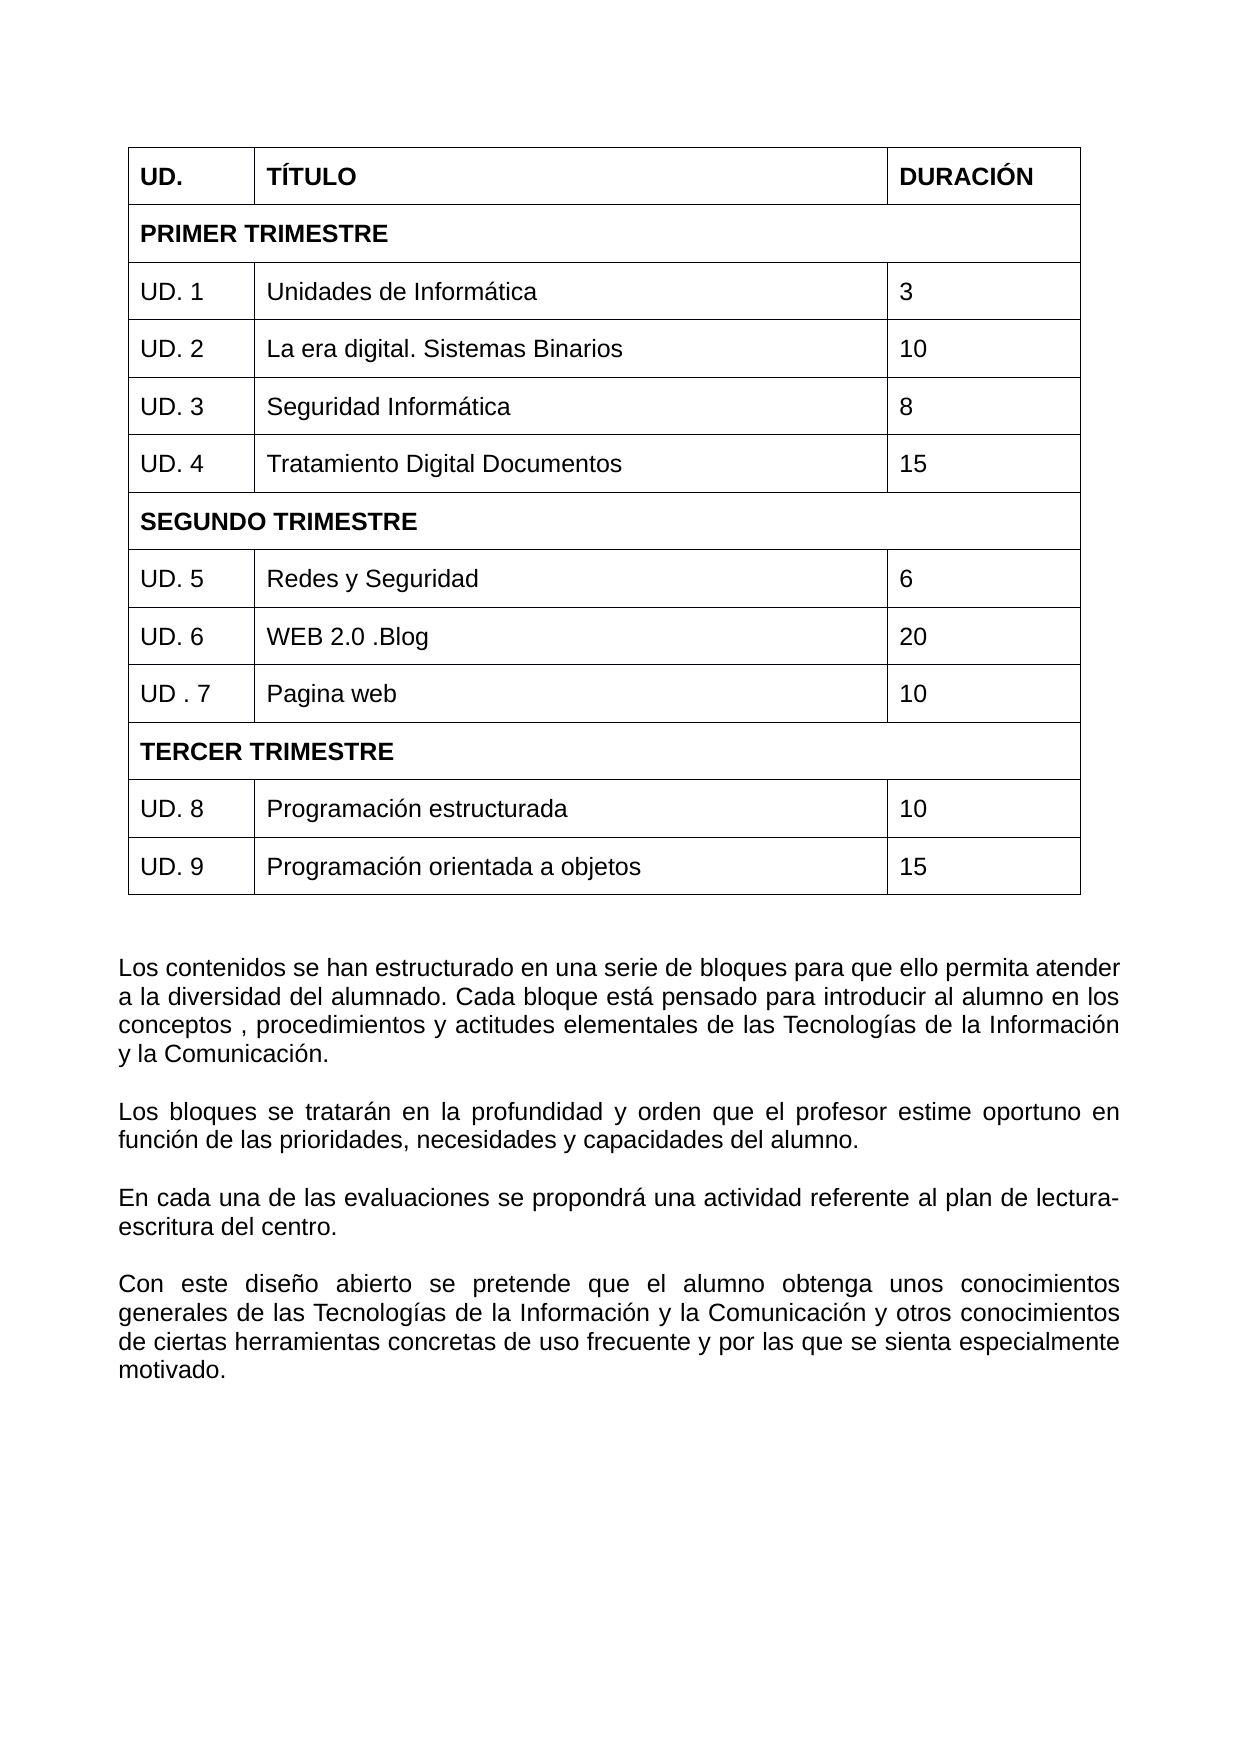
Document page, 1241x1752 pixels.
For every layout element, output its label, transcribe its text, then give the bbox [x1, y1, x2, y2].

table_cell La era digital. Sistemas Binarios [255, 320, 887, 377]
table_cell Seguridad Informática [255, 378, 887, 434]
table_cell UD. 3 [129, 378, 254, 434]
table_cell Pagina web [255, 665, 887, 722]
table_cell UD. 8 [129, 780, 254, 837]
table_cell Tratamiento Digital Documentos [255, 435, 887, 492]
table_cell UD. 9 [129, 838, 254, 894]
text Con este diseño abierto se pretende que el alumno obtenga unos conocimientos generales de las Tecnologías de la Información y la Comunicación y otros conocimientos de ciertas herramientas concretas de uso frecuente y por las que se sienta especialmente motivado. [118, 1269, 1122, 1384]
table_cell UD. 1 [129, 263, 254, 319]
text Los contenidos se han estructurado en una serie de bloques para que ello permita atender a la diversidad del alumnado. Cada bloque está pensado para introducir al alumno en los conceptos , procedimientos y actitudes elementales de las Tecnologías de la Información y la Comunicación. [118, 953, 1122, 1068]
table_cell WEB 2.0 .Blog [255, 608, 887, 664]
table_header DURACIÓN [888, 148, 1080, 204]
table_cell Programación orientada a objetos [255, 838, 887, 894]
table_cell 10 [888, 780, 1080, 837]
table_cell Redes y Seguridad [255, 550, 887, 607]
table_cell 10 [888, 320, 1080, 377]
table_cell UD. 6 [129, 608, 254, 664]
table_cell TERCER TRIMESTRE [129, 723, 1080, 779]
table_cell UD . 7 [129, 665, 254, 722]
table_cell Programación estructurada [255, 780, 887, 837]
table_cell 20 [888, 608, 1080, 664]
table_cell 3 [888, 263, 1080, 319]
table_cell 8 [888, 378, 1080, 434]
table_cell UD. 5 [129, 550, 254, 607]
table_cell 6 [888, 550, 1080, 607]
table_cell PRIMER TRIMESTRE [129, 205, 1080, 262]
text En cada una de las evaluaciones se propondrá una actividad referente al plan de lectura-escritura del centro. [118, 1183, 1122, 1240]
table_cell UD. 2 [129, 320, 254, 377]
table_cell SEGUNDO TRIMESTRE [129, 493, 1080, 549]
table_cell 15 [888, 435, 1080, 492]
table_cell 15 [888, 838, 1080, 894]
table_header UD. [129, 148, 254, 204]
table_cell Unidades de Informática [255, 263, 887, 319]
table_cell UD. 4 [129, 435, 254, 492]
text Los bloques se tratarán en la profundidad y orden que el profesor estime oportuno en función de las prioridades, necesidades y capacidades del alumno. [118, 1097, 1122, 1154]
table_cell 10 [888, 665, 1080, 722]
table_header TÍTULO [255, 148, 887, 204]
